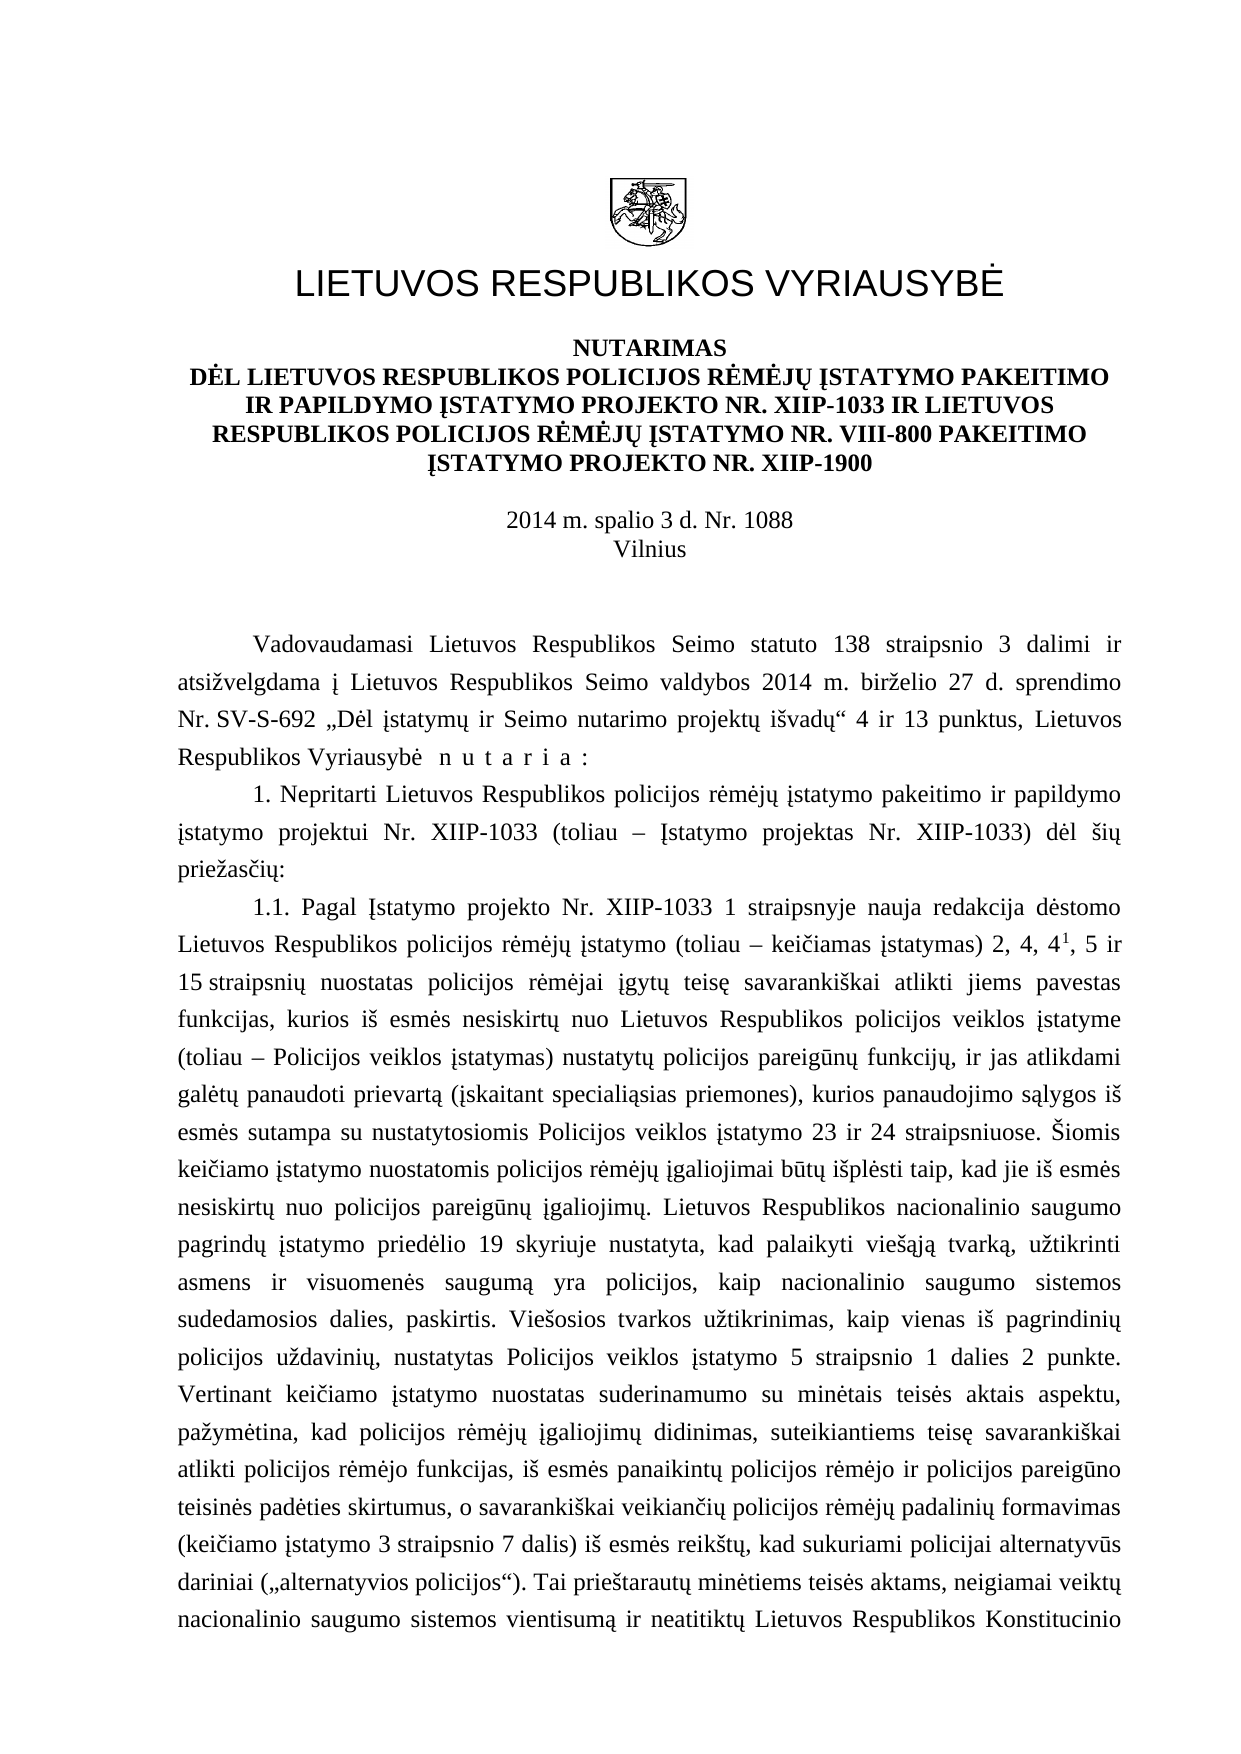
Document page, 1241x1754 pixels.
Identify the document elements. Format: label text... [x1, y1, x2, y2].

text Dėl LIETUVOS RESPUBLIKOS POLICIJOS RĖMĖJŲ ĮSTATYMO PAKEITIMO IR PAPILDYMO ĮSTATYMO PROJEKTO NR. XIIP-1033 IR LIETUVOS RESPUBLIKOS POLICIJOS RĖMĖJŲ ĮSTATYMO NR. VIII-800 PAKEITIMO ĮSTATYMO PROJEKTO NR. XIIP-1900 [177, 362, 1122, 477]
text Lietuvos Respublikos Vyriausybė [177, 261, 1122, 304]
text nutarimas [177, 333, 1122, 362]
text 2014 m. spalio 3 d. Nr. 1088 Vilnius [177, 505, 1122, 563]
text Vadovaudamasi Lietuvos Respublikos Seimo statuto 138 straipsnio 3 dalimi ir atsižvelgdama į Lietuvos Respublikos Seimo valdybos 2014 m. birželio 27 d. sprendimo Nr. SV-S-692 „Dėl įstatymų ir Seimo nutarimo projektų išvadų“ 4 ir 13 punktus, Lietuvos Respublikos Vyriausybė nutaria: [177, 620, 1122, 770]
text 1. Nepritarti Lietuvos Respublikos policijos rėmėjų įstatymo pakeitimo ir papildymo įstatymo projektui Nr. XIIP-1033 (toliau – Įstatymo projektas Nr. XIIP-1033) dėl šių priežasčių: [177, 770, 1122, 883]
text 1.1. Pagal Įstatymo projekto Nr. XIIP-1033 1 straipsnyje nauja redakcija dėstomo Lietuvos Respublikos policijos rėmėjų įstatymo (toliau – keičiamas įstatymas) 2, 4, 41, 5 ir 15 straipsnių nuostatas policijos rėmėjai įgytų teisę savarankiškai atlikti jiems pavestas funkcijas, kurios iš esmės nesiskirtų nuo Lietuvos Respublikos policijos veiklos įstatyme (toliau – Policijos veiklos įstatymas) nustatytų policijos pareigūnų funkcijų, ir jas atlikdami galėtų panaudoti prievartą (įskaitant specialiąsias priemones), kurios panaudojimo sąlygos iš esmės sutampa su nustatytosiomis Policijos veiklos įstatymo 23 ir 24 straipsniuose. Šiomis keičiamo įstatymo nuostatomis policijos rėmėjų įgaliojimai būtų išplėsti taip, kad jie iš esmės nesiskirtų nuo policijos pareigūnų įgaliojimų. Lietuvos Respublikos nacionalinio saugumo pagrindų įstatymo priedėlio 19 skyriuje nustatyta, kad palaikyti viešąją tvarką, užtikrinti asmens ir visuomenės saugumą yra policijos, kaip nacionalinio saugumo sistemos sudedamosios dalies, paskirtis. Viešosios tvarkos užtikrinimas, kaip vienas iš pagrindinių policijos uždavinių, nustatytas Policijos veiklos įstatymo 5 straipsnio 1 dalies 2 punkte. Vertinant keičiamo įstatymo nuostatas suderinamumo su minėtais teisės aktais aspektu, pažymėtina, kad policijos rėmėjų įgaliojimų didinimas, suteikiantiems teisę savarankiškai atlikti policijos rėmėjo funkcijas, iš esmės panaikintų policijos rėmėjo ir policijos pareigūno teisinės padėties skirtumus, o savarankiškai veikiančių policijos rėmėjų padalinių formavimas (keičiamo įstatymo 3 straipsnio 7 dalis) iš esmės reikštų, kad sukuriami policijai alternatyvūs dariniai („alternatyvios policijos“). Tai prieštarautų minėtiems teisės aktams, neigiamai veiktų nacionalinio saugumo sistemos vientisumą ir neatitiktų Lietuvos Respublikos Konstitucinio [177, 883, 1122, 1633]
